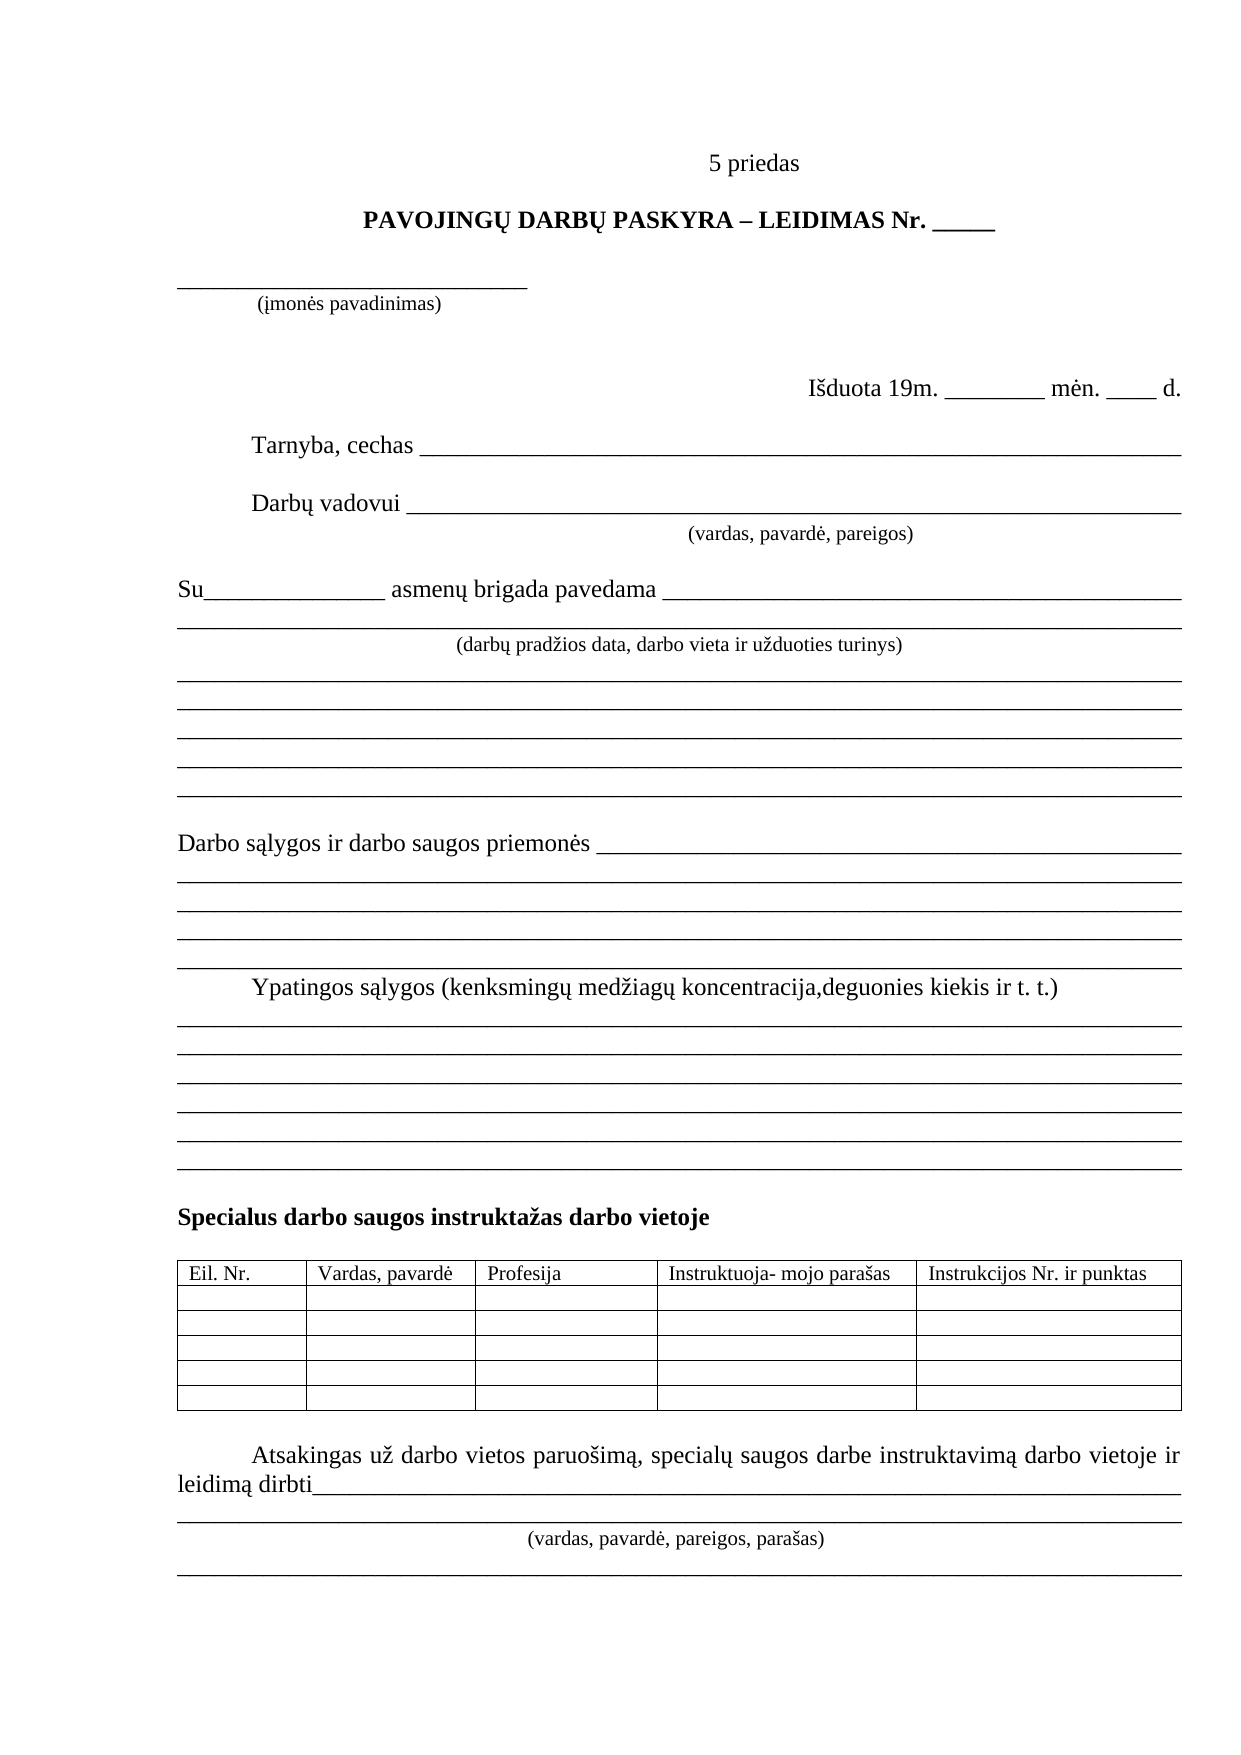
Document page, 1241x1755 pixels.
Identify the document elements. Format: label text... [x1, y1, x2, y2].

table_header Instruktuoja- mojo parašas [658, 1261, 916, 1284]
table_cell [178, 1286, 306, 1310]
table_cell [917, 1361, 1181, 1385]
table_cell [917, 1311, 1181, 1335]
text (įmonės pavadinimas) [177, 291, 1181, 315]
table_cell [658, 1311, 916, 1335]
table_header Instrukcijos Nr. ir punktas [917, 1261, 1181, 1284]
text Darbų vadovui [177, 488, 1181, 517]
text (vardas, pavardė, pareigos) [177, 517, 1181, 545]
table_cell [476, 1311, 657, 1335]
table_cell [307, 1361, 475, 1385]
text (vardas, pavardė, pareigos, parašas) [177, 1526, 1181, 1550]
text (darbų pradžios data, darbo vieta ir užduoties turinys) [177, 632, 1181, 656]
table_cell [658, 1336, 916, 1360]
table_cell [307, 1286, 475, 1310]
table_cell [917, 1386, 1181, 1410]
text Išduota 19m. ________ mėn. ____ d. [177, 373, 1181, 402]
text Darbo sąlygos ir darbo saugos priemonės [177, 828, 1181, 857]
table_cell [178, 1336, 306, 1360]
table_header Profesija [476, 1261, 657, 1284]
table_cell [476, 1361, 657, 1385]
text Atsakingas už darbo vietos paruošimą, specialų saugos darbe instruktavimą darbo vietoje ir leidimą dirbti [177, 1440, 1181, 1497]
table_cell [476, 1286, 657, 1310]
table_cell [307, 1311, 475, 1335]
text Tarnyba, cechas [177, 430, 1181, 459]
table_cell [476, 1386, 657, 1410]
table_cell [658, 1361, 916, 1385]
table_header Eil. Nr. [178, 1261, 306, 1284]
table_cell [917, 1286, 1181, 1310]
table_cell [307, 1386, 475, 1410]
text Specialus darbo saugos instruktažas darbo vietoje [177, 1202, 1181, 1231]
table_header Vardas, pavardė [307, 1261, 475, 1284]
text Ypatingos sąlygos (kenksmingų medžiagų koncentracija,deguonies kiekis ir t. t.) [177, 972, 1181, 1001]
table_cell [476, 1336, 657, 1360]
table_cell [307, 1336, 475, 1360]
table_cell [917, 1336, 1181, 1360]
text Su asmenų brigada pavedama [177, 574, 1181, 603]
table_cell [658, 1286, 916, 1310]
table_cell [658, 1386, 916, 1410]
table_cell [178, 1386, 306, 1410]
text 5 priedas [177, 148, 1181, 176]
table_cell [178, 1311, 306, 1335]
text PAVOJINGŲ DARBŲ PASKYRA – LEIDIMAS Nr. _____ [177, 205, 1181, 234]
table_cell [178, 1361, 306, 1385]
